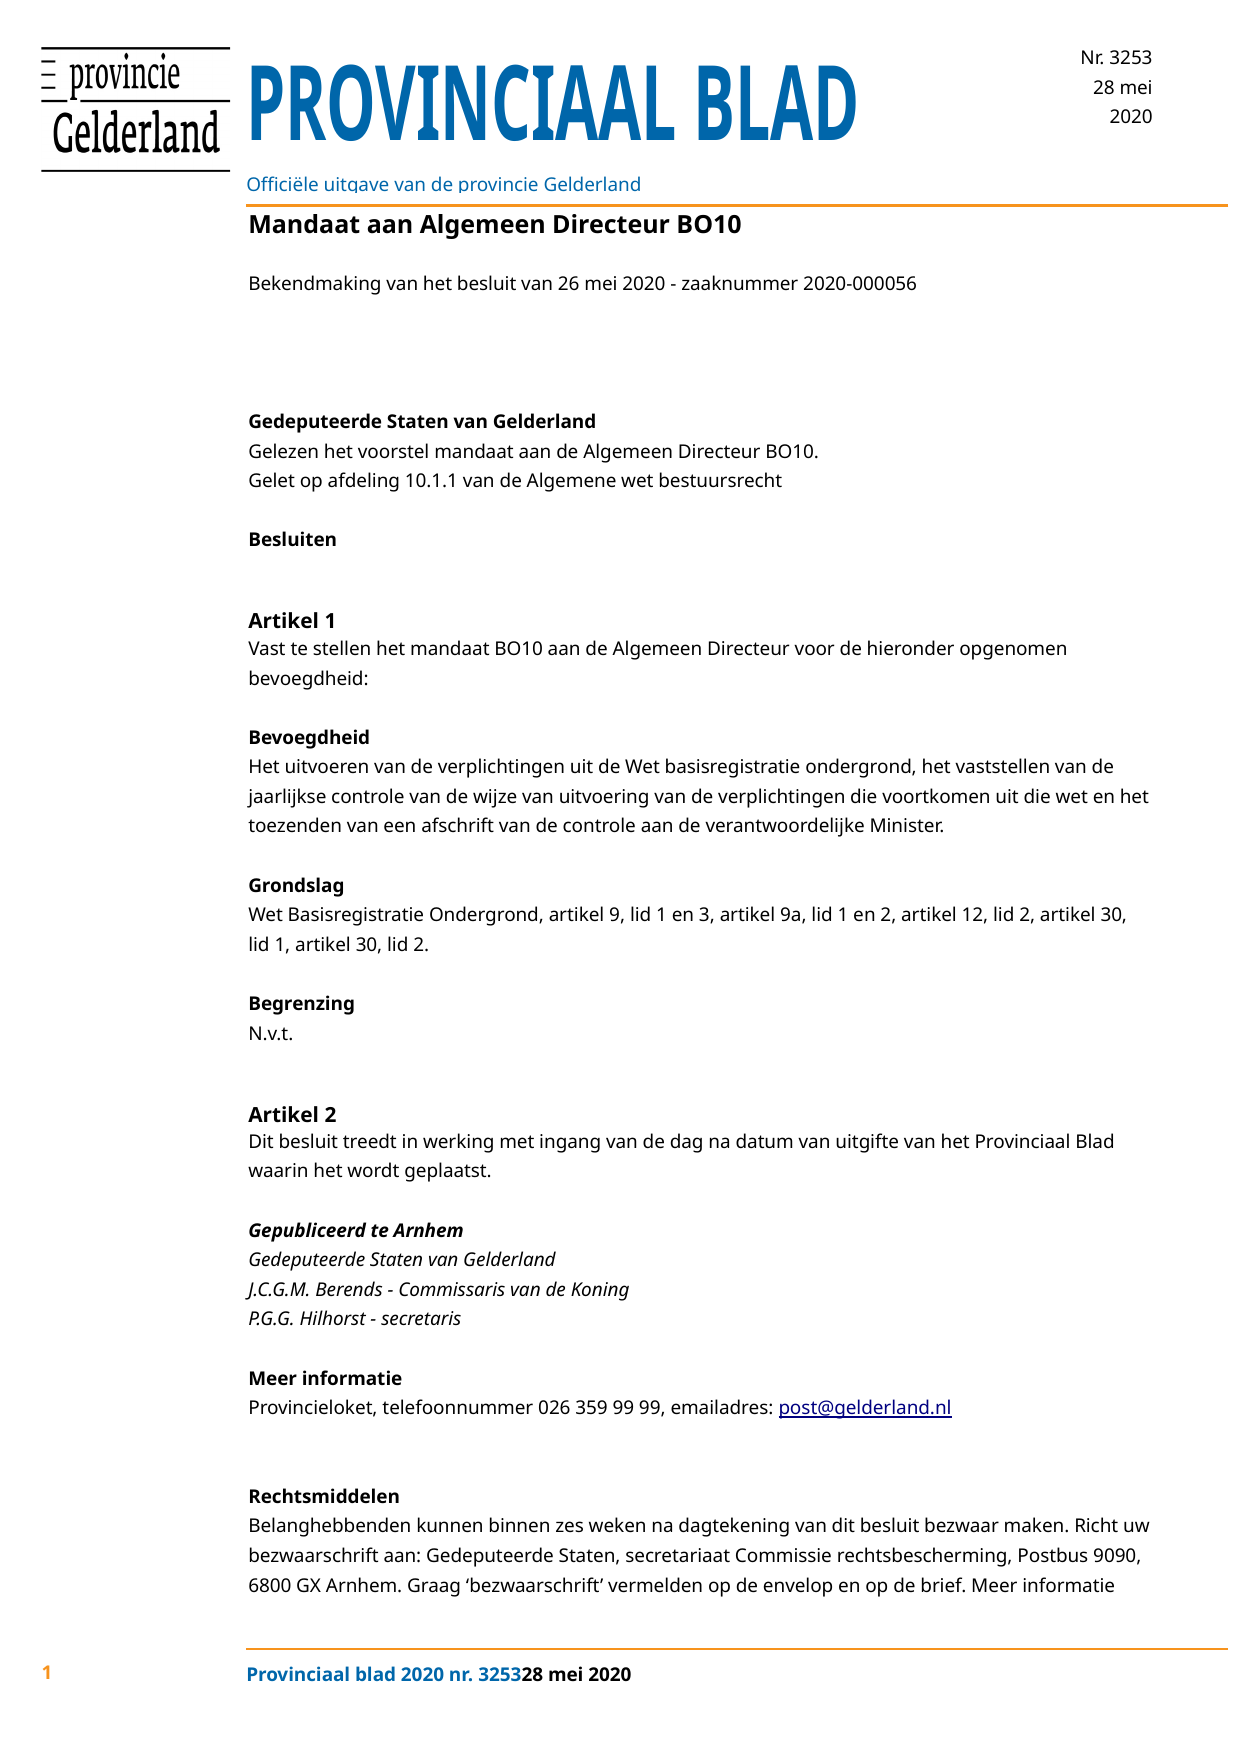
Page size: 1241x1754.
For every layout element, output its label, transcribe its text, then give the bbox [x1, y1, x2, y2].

text Dit besluit treedt in werking met ingang van de dag na datum van uitgifte van het Provinciaal Blad waarin het wordt geplaatst. [248, 1128, 1152, 1183]
text P.G.G. Hilhorst - secretaris [248, 1306, 1152, 1331]
text Gedeputeerde Staten van Gelderland [248, 408, 1152, 434]
text Artikel 1 [248, 607, 1152, 635]
text J.C.G.M. Berends - Commissaris van de Koning [248, 1276, 1152, 1302]
text Gepubliceerd te Arnhem [248, 1217, 1152, 1243]
text Bekendmaking van het besluit van 26 mei 2020 - zaaknummer 2020-000056 [248, 270, 1152, 296]
text Gelezen het voorstel mandaat aan de Algemeen Directeur BO10. [248, 438, 1152, 464]
text Wet Basisregistratie Ondergrond, artikel 9, lid 1 en 3, artikel 9a, lid 1 en 2, artikel 12, lid 2, artikel 30, lid 1, artikel 30, lid 2. [248, 901, 1152, 957]
text Gelet op afdeling 10.1.1 van de Algemene wet bestuursrecht [248, 467, 1152, 493]
text Belanghebbenden kunnen binnen zes weken na dagtekening van dit besluit bezwaar maken. Richt uw bezwaarschrift aan: Gedeputeerde Staten, secretariaat Commissie rechtsbescherming, Postbus 9090, 6800 GX Arnhem. Graag ‘bezwaarschrift’ vermelden op de envelop en op de brief. Meer informatie [248, 1513, 1152, 1598]
text Besluiten [248, 527, 1152, 552]
text N.v.t. [248, 1020, 1152, 1045]
text Mandaat aan Algemeen Directeur BO10 [248, 207, 1152, 241]
text Gedeputeerde Staten van Gelderland [248, 1246, 1152, 1272]
text Provincieloket, telefoonnummer 026 359 99 99, emailadres: post@gelderland.nl [248, 1394, 1152, 1420]
text Artikel 2 [248, 1100, 1152, 1128]
text Het uitvoeren van de verplichtingen uit de Wet basisregistratie ondergrond, het vaststellen van de jaarlijkse controle van de wijze van uitvoering van de verplichtingen die voortkomen uit die wet en het toezenden van een afschrift van de controle aan de verantwoordelijke Minister. [248, 753, 1152, 838]
text Vast te stellen het mandaat BO10 aan de Algemeen Directeur voor de hieronder opgenomen bevoegdheid: [248, 635, 1152, 690]
text Meer informatie [248, 1365, 1152, 1391]
text Grondslag [248, 872, 1152, 897]
text Rechtsmiddelen [248, 1483, 1152, 1509]
picture [41, 47, 231, 172]
text Bevoegdheid [248, 724, 1152, 749]
text Begrenzing [248, 990, 1152, 1016]
